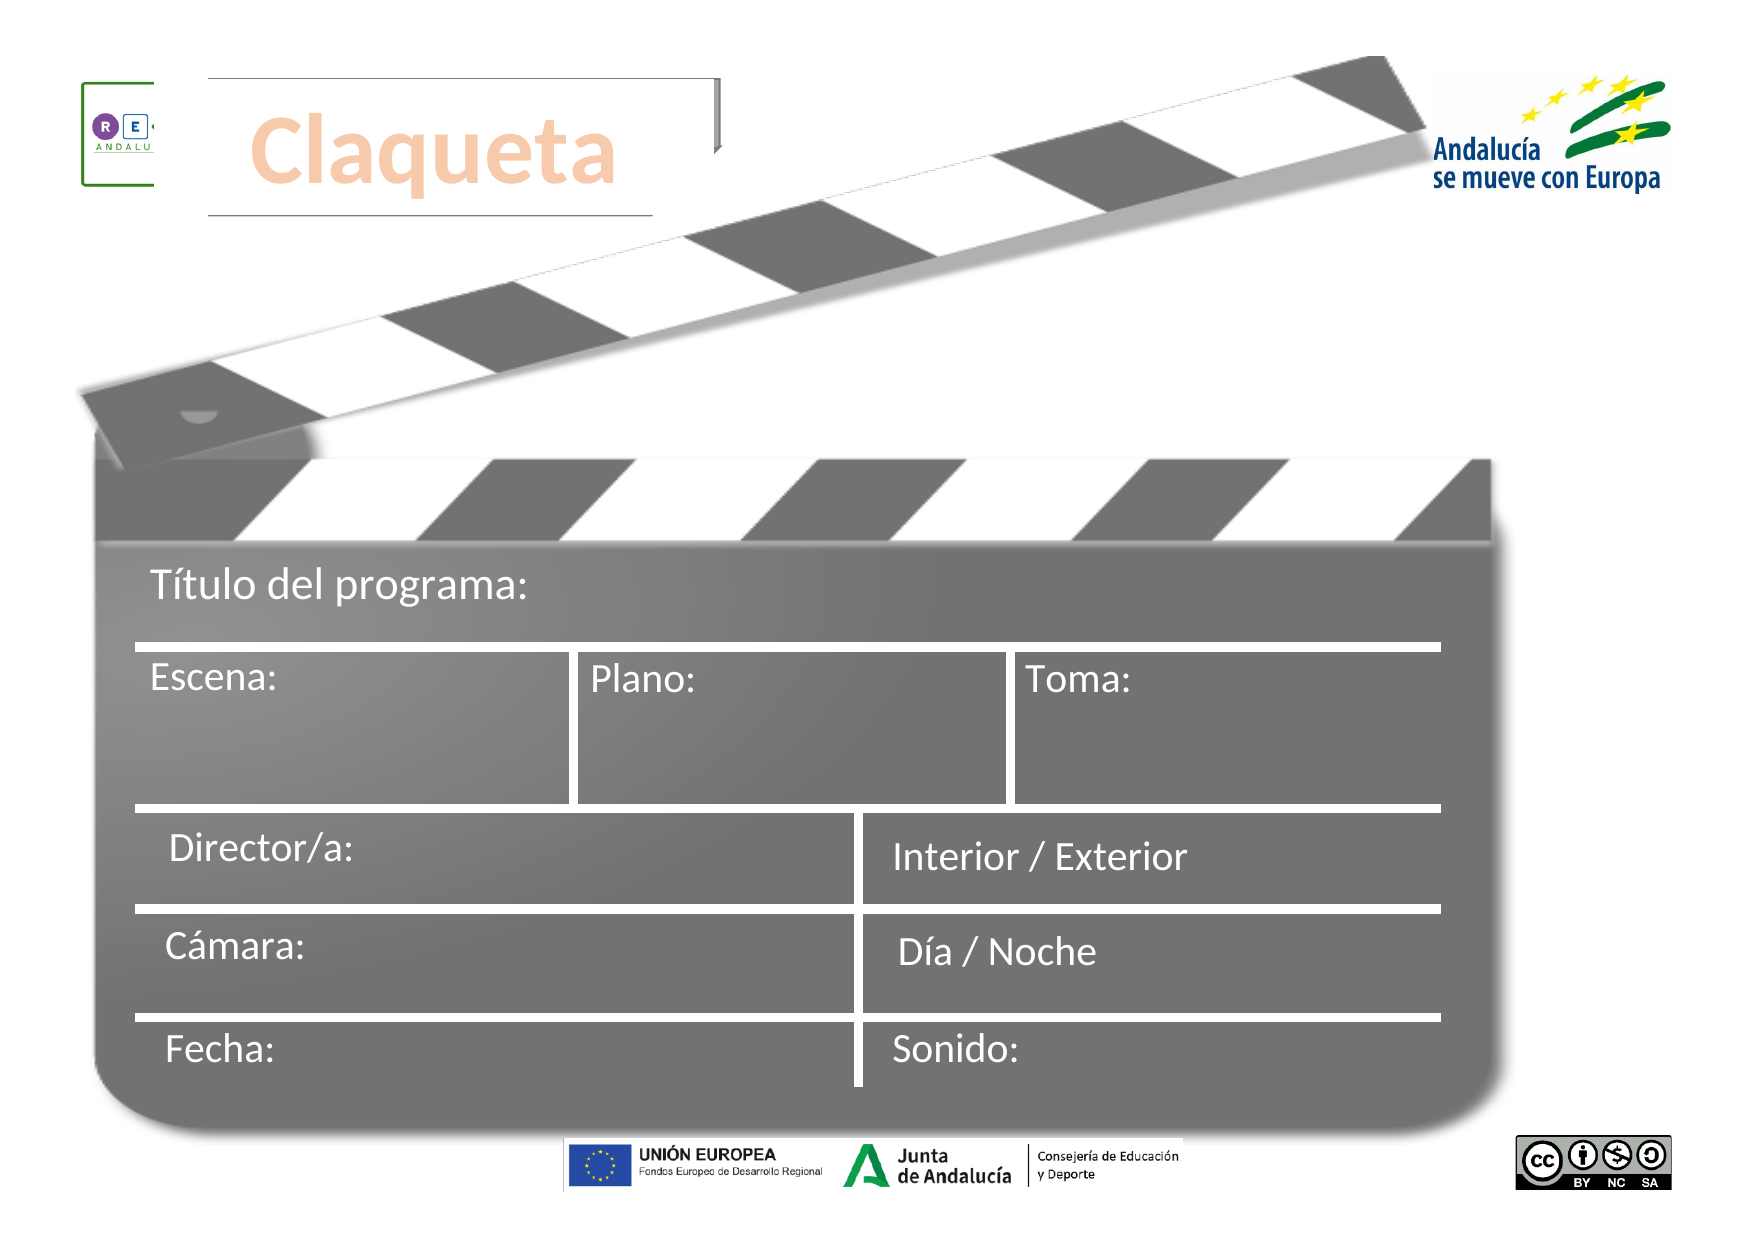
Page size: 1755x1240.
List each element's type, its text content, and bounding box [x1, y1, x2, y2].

text Claqueta [169, 87, 699, 208]
